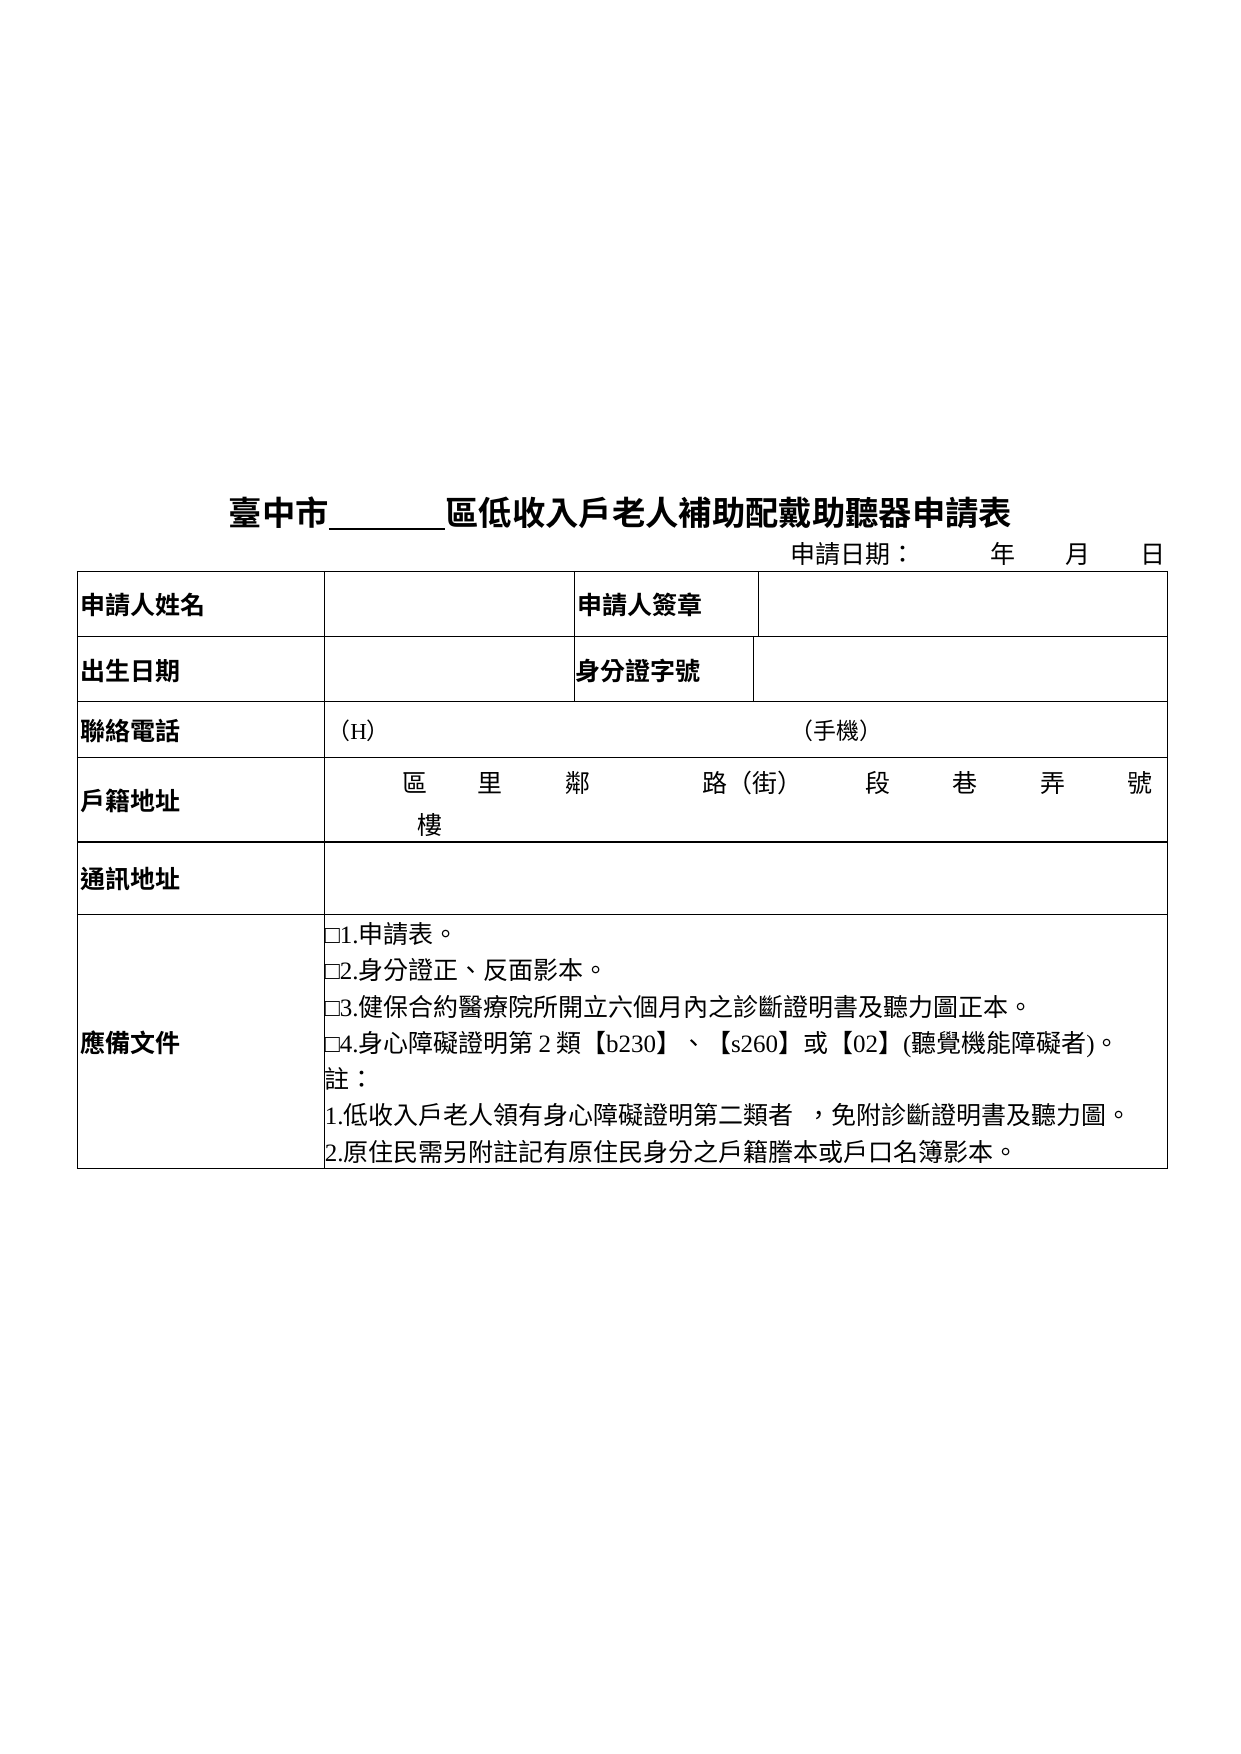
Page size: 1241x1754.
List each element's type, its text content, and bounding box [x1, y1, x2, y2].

table_cell [325, 843, 1167, 913]
table_cell 應備文件 [78, 915, 324, 1168]
table_cell [325, 637, 574, 701]
table_cell 通訊地址 [78, 843, 324, 913]
table_cell 區 里 鄰 路（街） 段 巷 弄 號 樓 [325, 758, 1167, 841]
table_cell 戶籍地址 [78, 758, 324, 841]
table_header 申請人姓名 [78, 572, 324, 636]
table_header [325, 572, 574, 636]
text 申請日期： 年 月 日 [75, 534, 1165, 571]
table_header [759, 572, 1167, 636]
table_cell （H） （手機） [325, 702, 1167, 757]
table_cell [754, 637, 1167, 701]
table_cell □1.申請表。 □2.身分證正、反面影本。 □3.健保合約醫療院所開立六個月內之診斷證明書及聽力圖正本。 □4.身心障礙證明第2類【b230】、【s260】或【02】(聽覺機能障礙者)。 註： 低收入戶老人領有身心障礙證明第二類者 ，免附診斷證明書及聽力圖。 原住民需另附註記有原住民身分之戶籍謄本或戶口名簿影本。 [325, 915, 1167, 1168]
table_header 申請人簽章 [575, 572, 758, 636]
table_cell 身分證字號 [575, 637, 753, 701]
table_cell 出生日期 [78, 637, 324, 701]
table_cell 聯絡電話 [78, 702, 324, 757]
text 臺中市 區低收入戶老人補助配戴助聽器申請表 [75, 486, 1165, 534]
